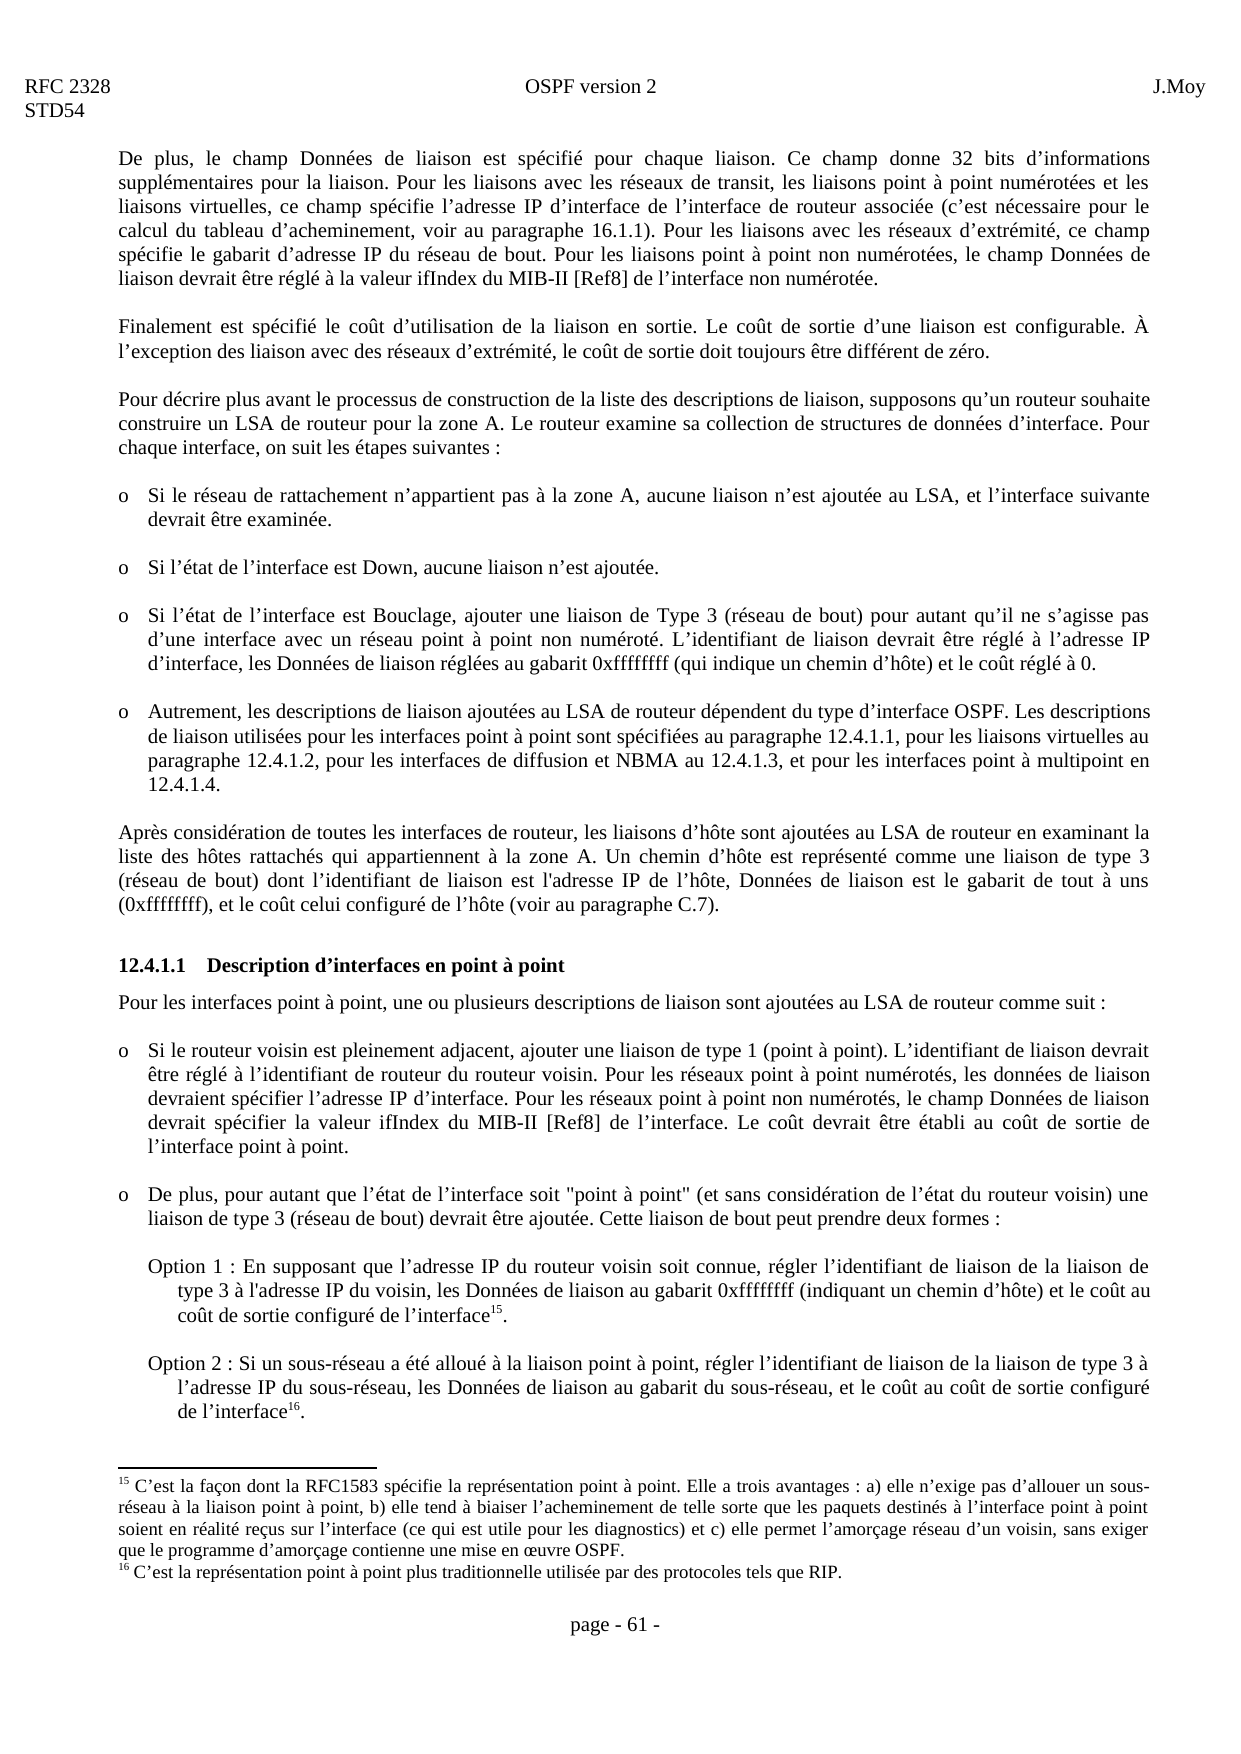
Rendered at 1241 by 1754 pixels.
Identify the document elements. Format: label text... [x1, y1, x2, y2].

text De plus, le champ Données de liaison est spécifié pour chaque liaison. Ce champ donne 32 bits d’informations supplémentaires pour la liaison. Pour les liaisons avec les réseaux de transit, les liaisons point à point numérotées et les liaisons virtuelles, ce champ spécifie l’adresse IP d’interface de l’interface de routeur associée (c’est nécessaire pour le calcul du tableau d’acheminement, voir au paragraphe 16.1.1). Pour les liaisons avec les réseaux d’extrémité, ce champ spécifie le gabarit d’adresse IP du réseau de bout. Pour les liaisons point à point non numérotées, le champ Données de liaison devrait être réglé à la valeur ifIndex du MIB-II [Ref8] de l’interface non numérotée. [118, 146, 1152, 290]
text o Si le routeur voisin est pleinement adjacent, ajouter une liaison de type 1 (point à point). L’identifiant de liaison devrait être réglé à l’identifiant de routeur du routeur voisin. Pour les réseaux point à point numérotés, les données de liaison devraient spécifier l’adresse IP d’interface. Pour les réseaux point à point non numérotés, le champ Données de liaison devrait spécifier la valeur ifIndex du MIB-II [Ref8] de l’interface. Le coût devrait être établi au coût de sortie de l’interface point à point. [118, 1038, 1152, 1158]
text o Si le réseau de rattachement n’appartient pas à la zone A, aucune liaison n’est ajoutée au LSA, et l’interface suivante devrait être examinée. [118, 483, 1152, 531]
text Après considération de toutes les interfaces de routeur, les liaisons d’hôte sont ajoutées au LSA de routeur en examinant la liste des hôtes rattachés qui appartiennent à la zone A. Un chemin d’hôte est représenté comme une liaison de type 3 (réseau de bout) dont l’identifiant de liaison est l'adresse IP de l’hôte, Données de liaison est le gabarit de tout à uns (0xffffffff), et le coût celui configuré de l’hôte (voir au paragraphe C.7). [118, 820, 1152, 916]
text Pour décrire plus avant le processus de construction de la liste des descriptions de liaison, supposons qu’un routeur souhaite construire un LSA de routeur pour la zone A. Le routeur examine sa collection de structures de données d’interface. Pour chaque interface, on suit les étapes suivantes : [118, 387, 1152, 459]
text C’est la représentation point à point plus traditionnelle utilisée par des protocoles tels que RIP. [118, 1561, 1152, 1582]
text C’est la façon dont la RFC1583 spécifie la représentation point à point. Elle a trois avantages : a) elle n’exige pas d’allouer un sous-réseau à la liaison point à point, b) elle tend à biaiser l’acheminement de telle sorte que les paquets destinés à l’interface point à point soient en réalité reçus sur l’interface (ce qui est utile pour les diagnostics) et c) elle permet l’amorçage réseau d’un voisin, sans exiger que le programme d’amorçage contienne une mise en œuvre OSPF. [118, 1474, 1152, 1561]
text o Autrement, les descriptions de liaison ajoutées au LSA de routeur dépendent du type d’interface OSPF. Les descriptions de liaison utilisées pour les interfaces point à point sont spécifiées au paragraphe 12.4.1.1, pour les liaisons virtuelles au paragraphe 12.4.1.2, pour les interfaces de diffusion et NBMA au 12.4.1.3, et pour les interfaces point à multipoint en 12.4.1.4. [118, 699, 1152, 796]
text Option 2 : Si un sous-réseau a été alloué à la liaison point à point, régler l’identifiant de liaison de la liaison de type 3 à l’adresse IP du sous-réseau, les Données de liaison au gabarit du sous-réseau, et le coût au coût de sortie configuré de l’interface. [148, 1351, 1152, 1423]
text Option 1 : En supposant que l’adresse IP du routeur voisin soit connue, régler l’identifiant de liaison de la liaison de type 3 à l'adresse IP du voisin, les Données de liaison au gabarit 0xffffffff (indiquant un chemin d’hôte) et le coût au coût de sortie configuré de l’interface. [148, 1254, 1152, 1327]
text Finalement est spécifié le coût d’utilisation de la liaison en sortie. Le coût de sortie d’une liaison est configurable. À l’exception des liaison avec des réseaux d’extrémité, le coût de sortie doit toujours être différent de zéro. [118, 314, 1152, 363]
subtitle 12.4.1.1 Description d’interfaces en point à point [118, 953, 1152, 977]
text Pour les interfaces point à point, une ou plusieurs descriptions de liaison sont ajoutées au LSA de routeur comme suit : [118, 990, 1152, 1014]
text o De plus, pour autant que l’état de l’interface soit "point à point" (et sans considération de l’état du routeur voisin) une liaison de type 3 (réseau de bout) devrait être ajoutée. Cette liaison de bout peut prendre deux formes : [118, 1182, 1152, 1230]
text o Si l’état de l’interface est Bouclage, ajouter une liaison de Type 3 (réseau de bout) pour autant qu’il ne s’agisse pas d’une interface avec un réseau point à point non numéroté. L’identifiant de liaison devrait être réglé à l’adresse IP d’interface, les Données de liaison réglées au gabarit 0xffffffff (qui indique un chemin d’hôte) et le coût réglé à 0. [118, 603, 1152, 675]
text o Si l’état de l’interface est Down, aucune liaison n’est ajoutée. [118, 555, 1152, 579]
